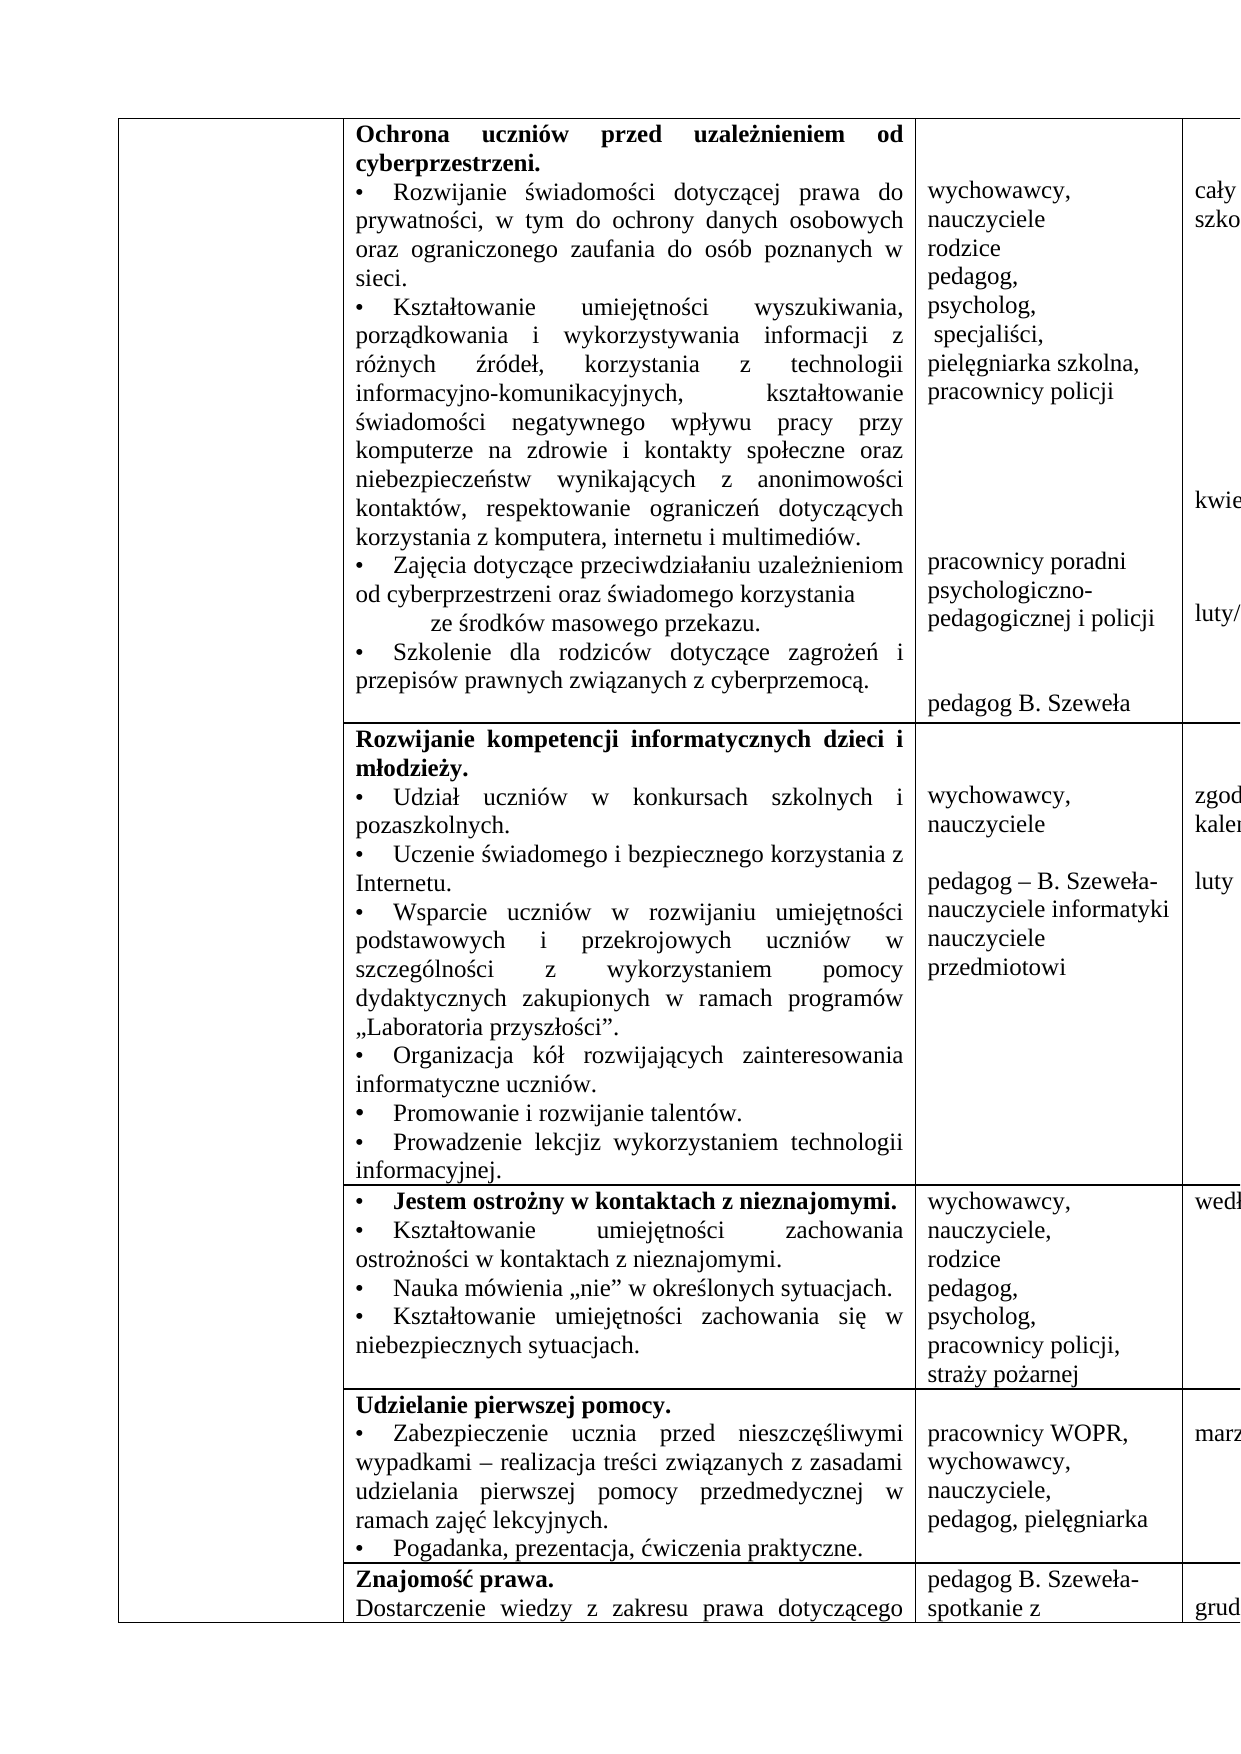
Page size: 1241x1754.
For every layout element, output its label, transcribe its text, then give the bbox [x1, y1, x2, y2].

table_cell pedagog B. Szeweła- spotkanie z [916, 1564, 1182, 1622]
table_cell wychowawcy, nauczyciele, rodzice pedagog, psycholog, pracownicy policji, straży pożarnej [916, 1186, 1182, 1388]
table_cell Ochrona uczniów przed uzależnieniem od cyberprzestrzeni. Rozwijanie świadomości dotyczącej prawa do prywatności, w tym do ochrony danych osobowych oraz ograniczonego zaufania do osób poznanych w sieci. Kształtowanie umiejętności wyszukiwania, porządkowania i wykorzystywania informacji z różnych źródeł, korzystania z technologii informacyjno-komunikacyjnych, kształtowanie świadomości negatywnego wpływu pracy przy komputerze na zdrowie i kontakty społeczne oraz niebezpieczeństw wynikających z anonimowości kontaktów, respektowanie ograniczeń dotyczących korzystania z komputera, internetu i multimediów. Zajęcia dotyczące przeciwdziałaniu uzależnieniom od cyberprzestrzeni oraz świadomego korzystania ze środków masowego przekazu. Szkolenie dla rodziców dotyczące zagrożeń i przepisów prawnych związanych z cyberprzemocą. [344, 119, 915, 722]
table_cell marzec [1183, 1390, 1240, 1562]
table_cell Jestem ostrożny w kontaktach z nieznajomymi. Kształtowanie umiejętności zachowania ostrożności w kontaktach z nieznajomymi. Nauka mówienia „nie” w określonych sytuacjach. Kształtowanie umiejętności zachowania się w niebezpiecznych sytuacjach. [344, 1186, 915, 1388]
table_cell grudzień [1183, 1564, 1240, 1622]
table_cell wychowawcy, nauczyciele pedagog – B. Szeweła-nauczyciele informatyki nauczyciele przedmiotowi [916, 724, 1182, 1184]
table_cell zgodnie z kalendarzem luty [1183, 724, 1240, 1184]
table_cell pracownicy WOPR, wychowawcy, nauczyciele, pedagog, pielęgniarka [916, 1390, 1182, 1562]
table_cell [119, 119, 343, 1622]
table_cell Znajomość prawa. Dostarczenie wiedzy z zakresu prawa dotyczącego [344, 1564, 915, 1622]
table_cell według potrzeb [1183, 1186, 1240, 1388]
table_cell wychowawcy, nauczyciele rodzice pedagog, psycholog, specjaliści, pielęgniarka szkolna, pracownicy policji pracownicy poradni psychologiczno-pedagogicznej i policji pedagog B. Szeweła [916, 119, 1182, 722]
table_cell Rozwijanie kompetencji informatycznych dzieci i młodzieży. Udział uczniów w konkursach szkolnych i pozaszkolnych. Uczenie świadomego i bezpiecznego korzystania z Internetu. Wsparcie uczniów w rozwijaniu umiejętności podstawowych i przekrojowych uczniów w szczególności z wykorzystaniem pomocy dydaktycznych zakupionych w ramach programów „Laboratoria przyszłości”. Organizacja kół rozwijających zainteresowania informatyczne uczniów. Promowanie i rozwijanie talentów. Prowadzenie lekcjiz wykorzystaniem technologii informacyjnej. [344, 724, 915, 1184]
table_cell Udzielanie pierwszej pomocy. Zabezpieczenie ucznia przed nieszczęśliwymi wypadkami – realizacja treści związanych z zasadami udzielania pierwszej pomocy przedmedycznej w ramach zajęć lekcyjnych. Pogadanka, prezentacja, ćwiczenia praktyczne. [344, 1390, 915, 1562]
table_cell cały rok szkolny kwiecień luty/marzec [1183, 119, 1240, 722]
